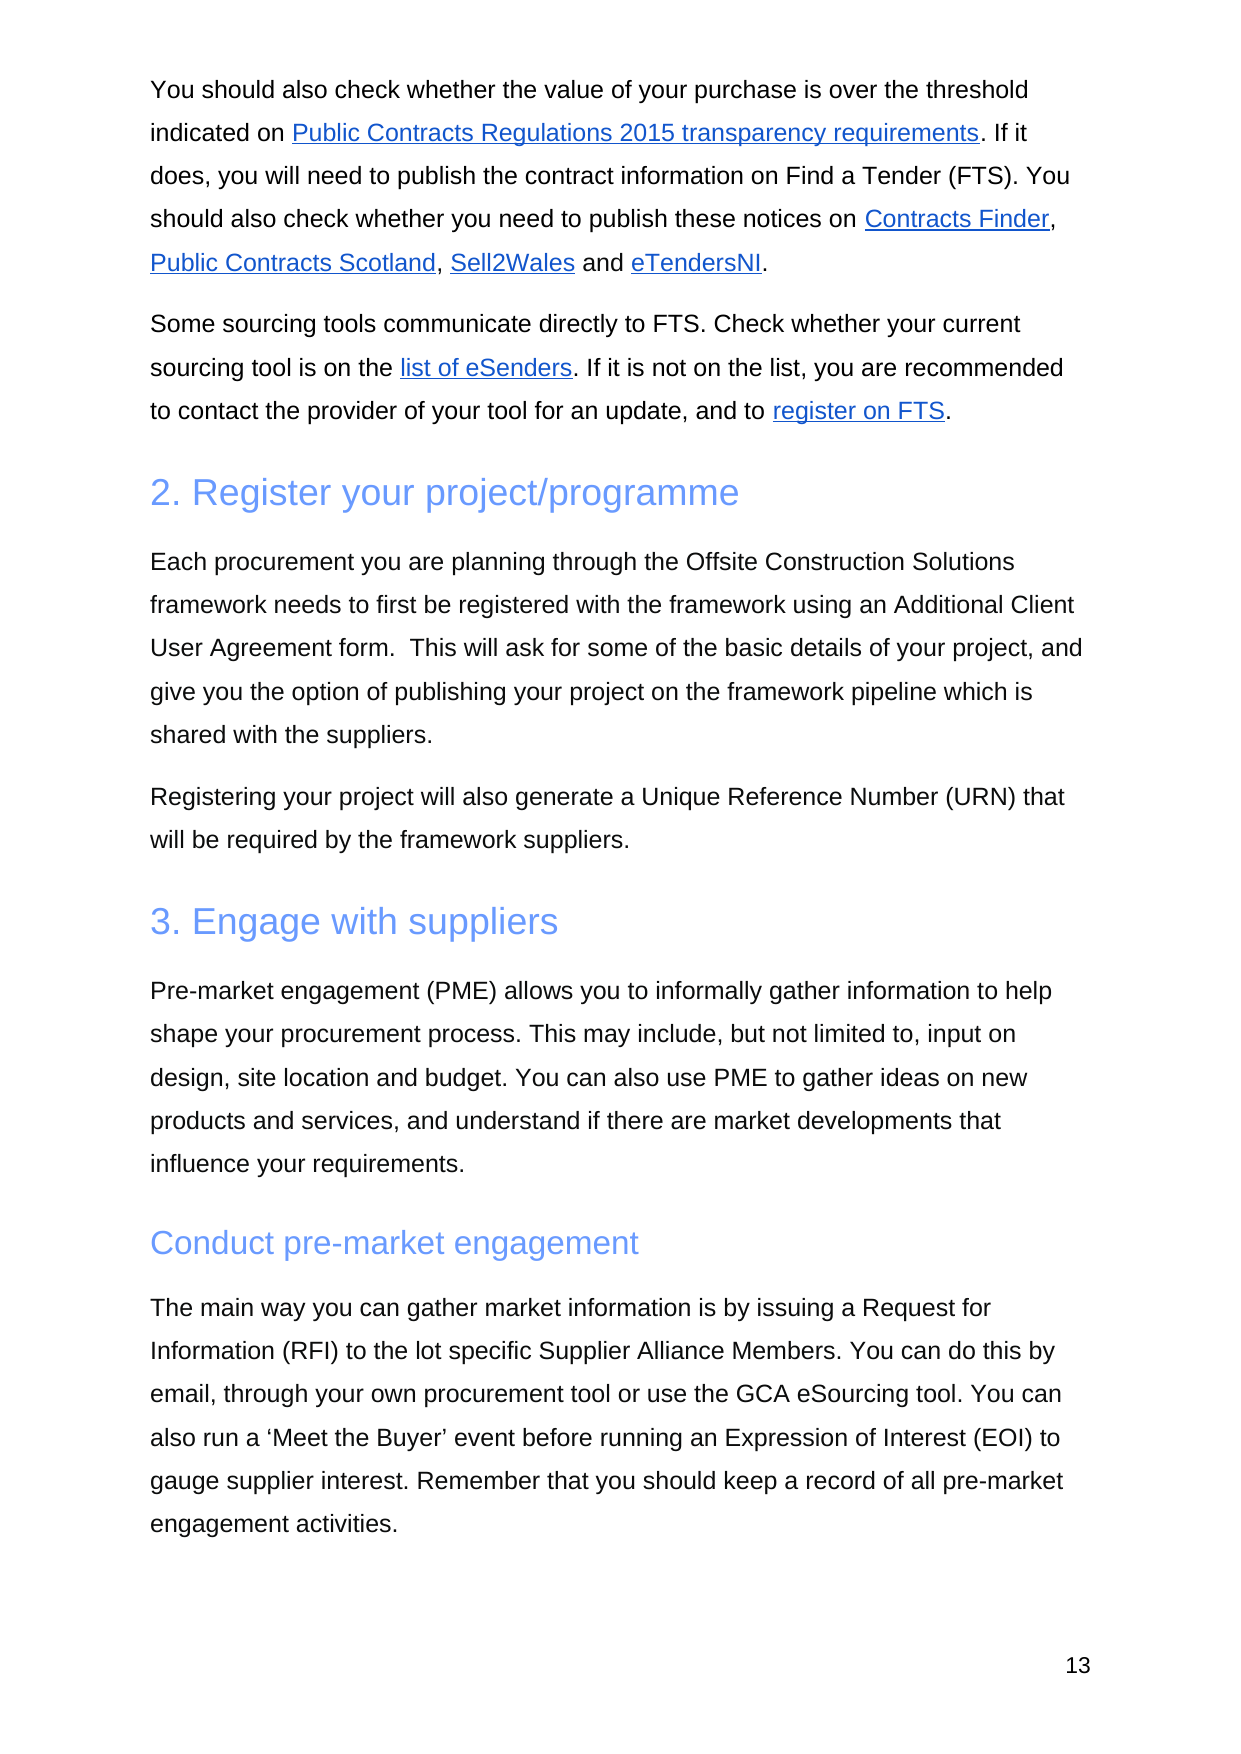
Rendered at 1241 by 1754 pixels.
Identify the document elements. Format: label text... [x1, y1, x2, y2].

text The main way you can gather market information is by issuing a Request for Information (RFI) to the lot specific Supplier Alliance Members. You can do this by email, through your own procurement tool or use the GCA eSourcing tool. You can also run a ‘Meet the Buyer’ event before running an Expression of Interest (EOI) to gauge supplier interest. Remember that you should keep a record of all pre-market engagement activities. [150, 1293, 1091, 1538]
subtitle Conduct pre-market engagement [150, 1223, 1091, 1262]
subtitle 2. Register your project/programme [150, 470, 1091, 513]
text You should also check whether the value of your purchase is over the threshold indicated on Public Contracts Regulations 2015 transparency requirements. If it does, you will need to publish the contract information on Find a Tender (FTS). You should also check whether you need to publish these notices on Contracts Finder, Public Contracts Scotland, Sell2Wales and eTendersNI. [150, 75, 1091, 276]
text Pre-market engagement (PME) allows you to informally gather information to help shape your procurement process. This may include, but not limited to, input on design, site location and budget. You can also use PME to gather ideas on new products and services, and understand if there are market developments that influence your requirements. [150, 976, 1091, 1177]
text Registering your project will also generate a Unique Reference Number (URN) that will be required by the framework suppliers. [150, 782, 1091, 853]
text Each procurement you are planning through the Offsite Construction Solutions framework needs to first be registered with the framework using an Additional Client User Agreement form. This will ask for some of the basic details of your project, and give you the option of publishing your project on the framework pipeline which is shared with the suppliers. [150, 547, 1091, 748]
text Some sourcing tools communicate directly to FTS. Check whether your current sourcing tool is on the list of eSenders. If it is not on the list, you are recommended to contact the provider of your tool for an update, and to register on FTS. [150, 309, 1091, 424]
subtitle 3. Engage with suppliers [150, 899, 1091, 942]
